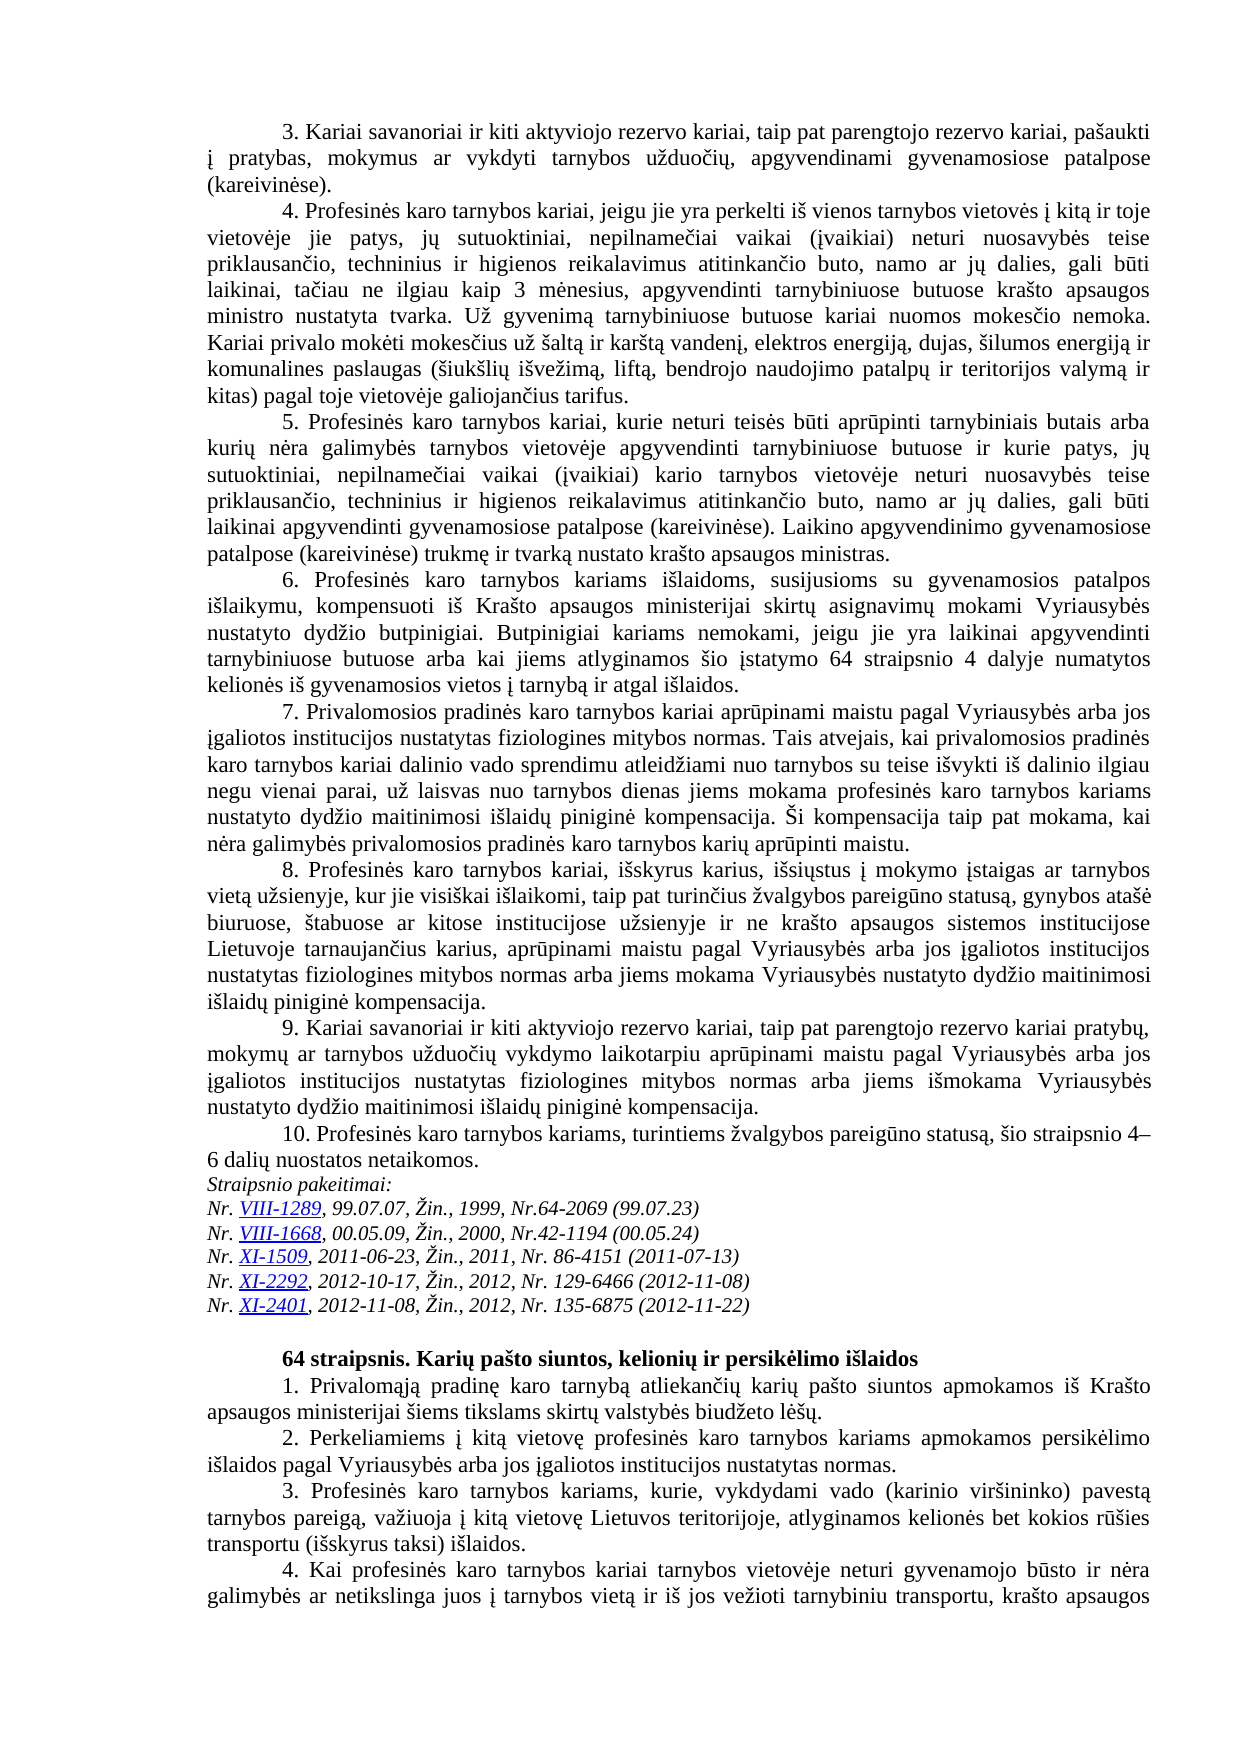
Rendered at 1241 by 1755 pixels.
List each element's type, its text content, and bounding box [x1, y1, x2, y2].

text Straipsnio pakeitimai: [207, 1172, 1152, 1196]
text 10. Profesinės karo tarnybos kariams, turintiems žvalgybos pareigūno statusą, šio straipsnio 4–6 dalių nuostatos netaikomos. [207, 1119, 1152, 1172]
text 4. Profesinės karo tarnybos kariai, jeigu jie yra perkelti iš vienos tarnybos vietovės į kitą ir toje vietovėje jie patys, jų sutuoktiniai, nepilnamečiai vaikai (įvaikiai) neturi nuosavybės teise priklausančio, techninius ir higienos reikalavimus atitinkančio buto, namo ar jų dalies, gali būti laikinai, tačiau ne ilgiau kaip 3 mėnesius, apgyvendinti tarnybiniuose butuose krašto apsaugos ministro nustatyta tvarka. Už gyvenimą tarnybiniuose butuose kariai nuomos mokesčio nemoka. Kariai privalo mokėti mokesčius už šaltą ir karštą vandenį, elektros energiją, dujas, šilumos energiją ir komunalines paslaugas (šiukšlių išvežimą, liftą, bendrojo naudojimo patalpų ir teritorijos valymą ir kitas) pagal toje vietovėje galiojančius tarifus. [207, 197, 1152, 408]
text 2. Perkeliamiems į kitą vietovę profesinės karo tarnybos kariams apmokamos persikėlimo išlaidos pagal Vyriausybės arba jos įgaliotos institucijos nustatytas normas. [207, 1424, 1152, 1477]
text 6. Profesinės karo tarnybos kariams išlaidoms, susijusioms su gyvenamosios patalpos išlaikymu, kompensuoti iš Krašto apsaugos ministerijai skirtų asignavimų mokami Vyriausybės nustatyto dydžio butpinigiai. Butpinigiai kariams nemokami, jeigu jie yra laikinai apgyvendinti tarnybiniuose butuose arba kai jiems atlyginamos šio įstatymo 64 straipsnio 4 dalyje numatytos kelionės iš gyvenamosios vietos į tarnybą ir atgal išlaidos. [207, 566, 1152, 698]
text 9. Kariai savanoriai ir kiti aktyviojo rezervo kariai, taip pat parengtojo rezervo kariai pratybų, mokymų ar tarnybos užduočių vykdymo laikotarpiu aprūpinami maistu pagal Vyriausybės arba jos įgaliotos institucijos nustatytas fiziologines mitybos normas arba jiems išmokama Vyriausybės nustatyto dydžio maitinimosi išlaidų piniginė kompensacija. [207, 1014, 1152, 1119]
text 3. Profesinės karo tarnybos kariams, kurie, vykdydami vado (karinio viršininko) pavestą tarnybos pareigą, važiuoja į kitą vietovę Lietuvos teritorijoje, atlyginamos kelionės bet kokios rūšies transportu (išskyrus taksi) išlaidos. [207, 1477, 1152, 1556]
text 64 straipsnis. Karių pašto siuntos, kelionių ir persikėlimo išlaidos [207, 1345, 1152, 1372]
text Nr. XI-1509, 2011-06-23, Žin., 2011, Nr. 86-4151 (2011-07-13) [207, 1244, 1152, 1268]
text 7. Privalomosios pradinės karo tarnybos kariai aprūpinami maistu pagal Vyriausybės arba jos įgaliotos institucijos nustatytas fiziologines mitybos normas. Tais atvejais, kai privalomosios pradinės karo tarnybos kariai dalinio vado sprendimu atleidžiami nuo tarnybos su teise išvykti iš dalinio ilgiau negu vienai parai, už laisvas nuo tarnybos dienas jiems mokama profesinės karo tarnybos kariams nustatyto dydžio maitinimosi išlaidų piniginė kompensacija. Ši kompensacija taip pat mokama, kai nėra galimybės privalomosios pradinės karo tarnybos karių aprūpinti maistu. [207, 698, 1152, 856]
text 1. Privalomąją pradinę karo tarnybą atliekančių karių pašto siuntos apmokamos iš Krašto apsaugos ministerijai šiems tikslams skirtų valstybės biudžeto lėšų. [207, 1372, 1152, 1424]
text 3. Kariai savanoriai ir kiti aktyviojo rezervo kariai, taip pat parengtojo rezervo kariai, pašaukti į pratybas, mokymus ar vykdyti tarnybos užduočių, apgyvendinami gyvenamosiose patalpose (kareivinėse). [207, 118, 1152, 197]
text 8. Profesinės karo tarnybos kariai, išskyrus karius, išsiųstus į mokymo įstaigas ar tarnybos vietą užsienyje, kur jie visiškai išlaikomi, taip pat turinčius žvalgybos pareigūno statusą, gynybos atašė biuruose, štabuose ar kitose institucijose užsienyje ir ne krašto apsaugos sistemos institucijose Lietuvoje tarnaujančius karius, aprūpinami maistu pagal Vyriausybės arba jos įgaliotos institucijos nustatytas fiziologines mitybos normas arba jiems mokama Vyriausybės nustatyto dydžio maitinimosi išlaidų piniginė kompensacija. [207, 856, 1152, 1014]
text Nr. XI-2292, 2012-10-17, Žin., 2012, Nr. 129-6466 (2012-11-08) [207, 1268, 1152, 1293]
text 5. Profesinės karo tarnybos kariai, kurie neturi teisės būti aprūpinti tarnybiniais butais arba kurių nėra galimybės tarnybos vietovėje apgyvendinti tarnybiniuose butuose ir kurie patys, jų sutuoktiniai, nepilnamečiai vaikai (įvaikiai) kario tarnybos vietovėje neturi nuosavybės teise priklausančio, techninius ir higienos reikalavimus atitinkančio buto, namo ar jų dalies, gali būti laikinai apgyvendinti gyvenamosiose patalpose (kareivinėse). Laikino apgyvendinimo gyvenamosiose patalpose (kareivinėse) trukmę ir tvarką nustato krašto apsaugos ministras. [207, 408, 1152, 566]
text Nr. XI-2401, 2012-11-08, Žin., 2012, Nr. 135-6875 (2012-11-22) [207, 1293, 1152, 1317]
text Nr. VIII-1289, 99.07.07, Žin., 1999, Nr.64-2069 (99.07.23) [207, 1196, 1152, 1220]
text 4. Kai profesinės karo tarnybos kariai tarnybos vietovėje neturi gyvenamojo būsto ir nėra galimybės ar netikslinga juos į tarnybos vietą ir iš jos vežioti tarnybiniu transportu, krašto apsaugos [207, 1556, 1152, 1609]
text Nr. VIII-1668, 00.05.09, Žin., 2000, Nr.42-1194 (00.05.24) [207, 1220, 1152, 1244]
